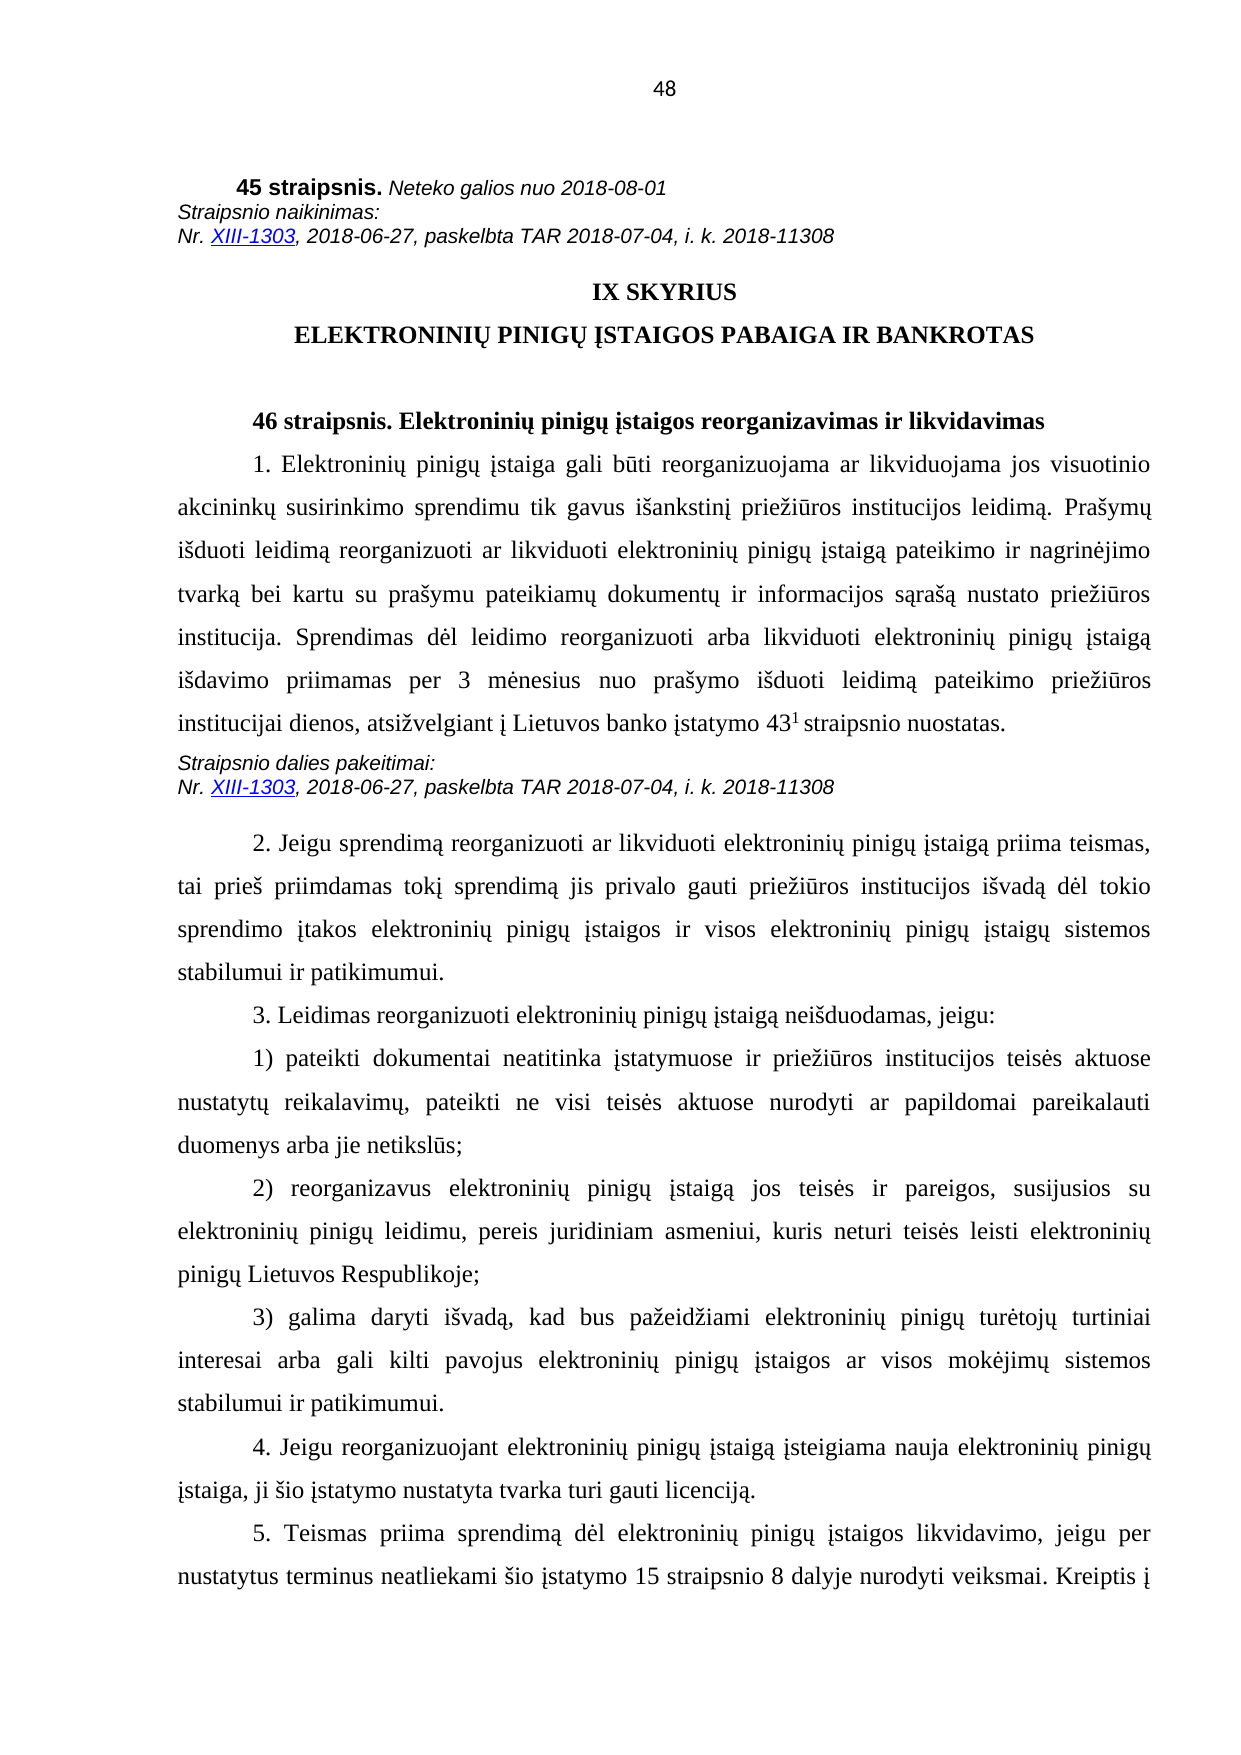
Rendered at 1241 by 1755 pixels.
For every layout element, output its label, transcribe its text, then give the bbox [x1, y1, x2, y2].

text 5. Teismas priima sprendimą dėl elektroninių pinigų įstaigos likvidavimo, jeigu per nustatytus terminus neatliekami šio įstatymo 15 straipsnio 8 dalyje nurodyti veiksmai. Kreiptis į [177, 1518, 1152, 1590]
text Nr. XIII-1303, 2018-06-27, paskelbta TAR 2018-07-04, i. k. 2018-11308 [177, 224, 1152, 248]
text 1. Elektroninių pinigų įstaiga gali būti reorganizuojama ar likviduojama jos visuotinio akcininkų susirinkimo sprendimu tik gavus išankstinį priežiūros institucijos leidimą. Prašymų išduoti leidimą reorganizuoti ar likviduoti elektroninių pinigų įstaigą pateikimo ir nagrinėjimo tvarką bei kartu su prašymu pateikiamų dokumentų ir informacijos sąrašą nustato priežiūros institucija. Sprendimas dėl leidimo reorganizuoti arba likviduoti elektroninių pinigų įstaigą išdavimo priimamas per 3 mėnesius nuo prašymo išduoti leidimą pateikimo priežiūros institucijai dienos, atsižvelgiant į Lietuvos banko įstatymo 431 straipsnio nuostatas. [177, 449, 1152, 737]
text IX SKYRIUS [177, 277, 1152, 306]
text 3. Leidimas reorganizuoti elektroninių pinigų įstaigą neišduodamas, jeigu: [177, 1000, 1152, 1029]
text 2) reorganizavus elektroninių pinigų įstaigą jos teisės ir pareigos, susijusios su elektroninių pinigų leidimu, pereis juridiniam asmeniui, kuris neturi teisės leisti elektroninių pinigų Lietuvos Respublikoje; [177, 1173, 1152, 1288]
text Straipsnio dalies pakeitimai: [177, 751, 1152, 775]
text 1) pateikti dokumentai neatitinka įstatymuose ir priežiūros institucijos teisės aktuose nustatytų reikalavimų, pateikti ne visi teisės aktuose nurodyti ar papildomai pareikalauti duomenys arba jie netikslūs; [177, 1043, 1152, 1158]
text 3) galima daryti išvadą, kad bus pažeidžiami elektroninių pinigų turėtojų turtiniai interesai arba gali kilti pavojus elektroninių pinigų įstaigos ar visos mokėjimų sistemos stabilumui ir patikimumui. [177, 1302, 1152, 1417]
text 46 straipsnis. Elektroninių pinigų įstaigos reorganizavimas ir likvidavimas [177, 406, 1152, 435]
text Nr. XIII-1303, 2018-06-27, paskelbta TAR 2018-07-04, i. k. 2018-11308 [177, 775, 1152, 799]
text ELEKTRONINIŲ PINIGŲ ĮSTAIGOS PABAIGA IR BANKROTAS [177, 320, 1152, 349]
text 4. Jeigu reorganizuojant elektroninių pinigų įstaigą įsteigiama nauja elektroninių pinigų įstaiga, ji šio įstatymo nustatyta tvarka turi gauti licenciją. [177, 1432, 1152, 1503]
text Straipsnio naikinimas: [177, 200, 1152, 224]
text 45 straipsnis. Neteko galios nuo 2018-08-01 [177, 174, 1152, 200]
text 2. Jeigu sprendimą reorganizuoti ar likviduoti elektroninių pinigų įstaigą priima teismas, tai prieš priimdamas tokį sprendimą jis privalo gauti priežiūros institucijos išvadą dėl tokio sprendimo įtakos elektroninių pinigų įstaigos ir visos elektroninių pinigų įstaigų sistemos stabilumui ir patikimumui. [177, 828, 1152, 986]
